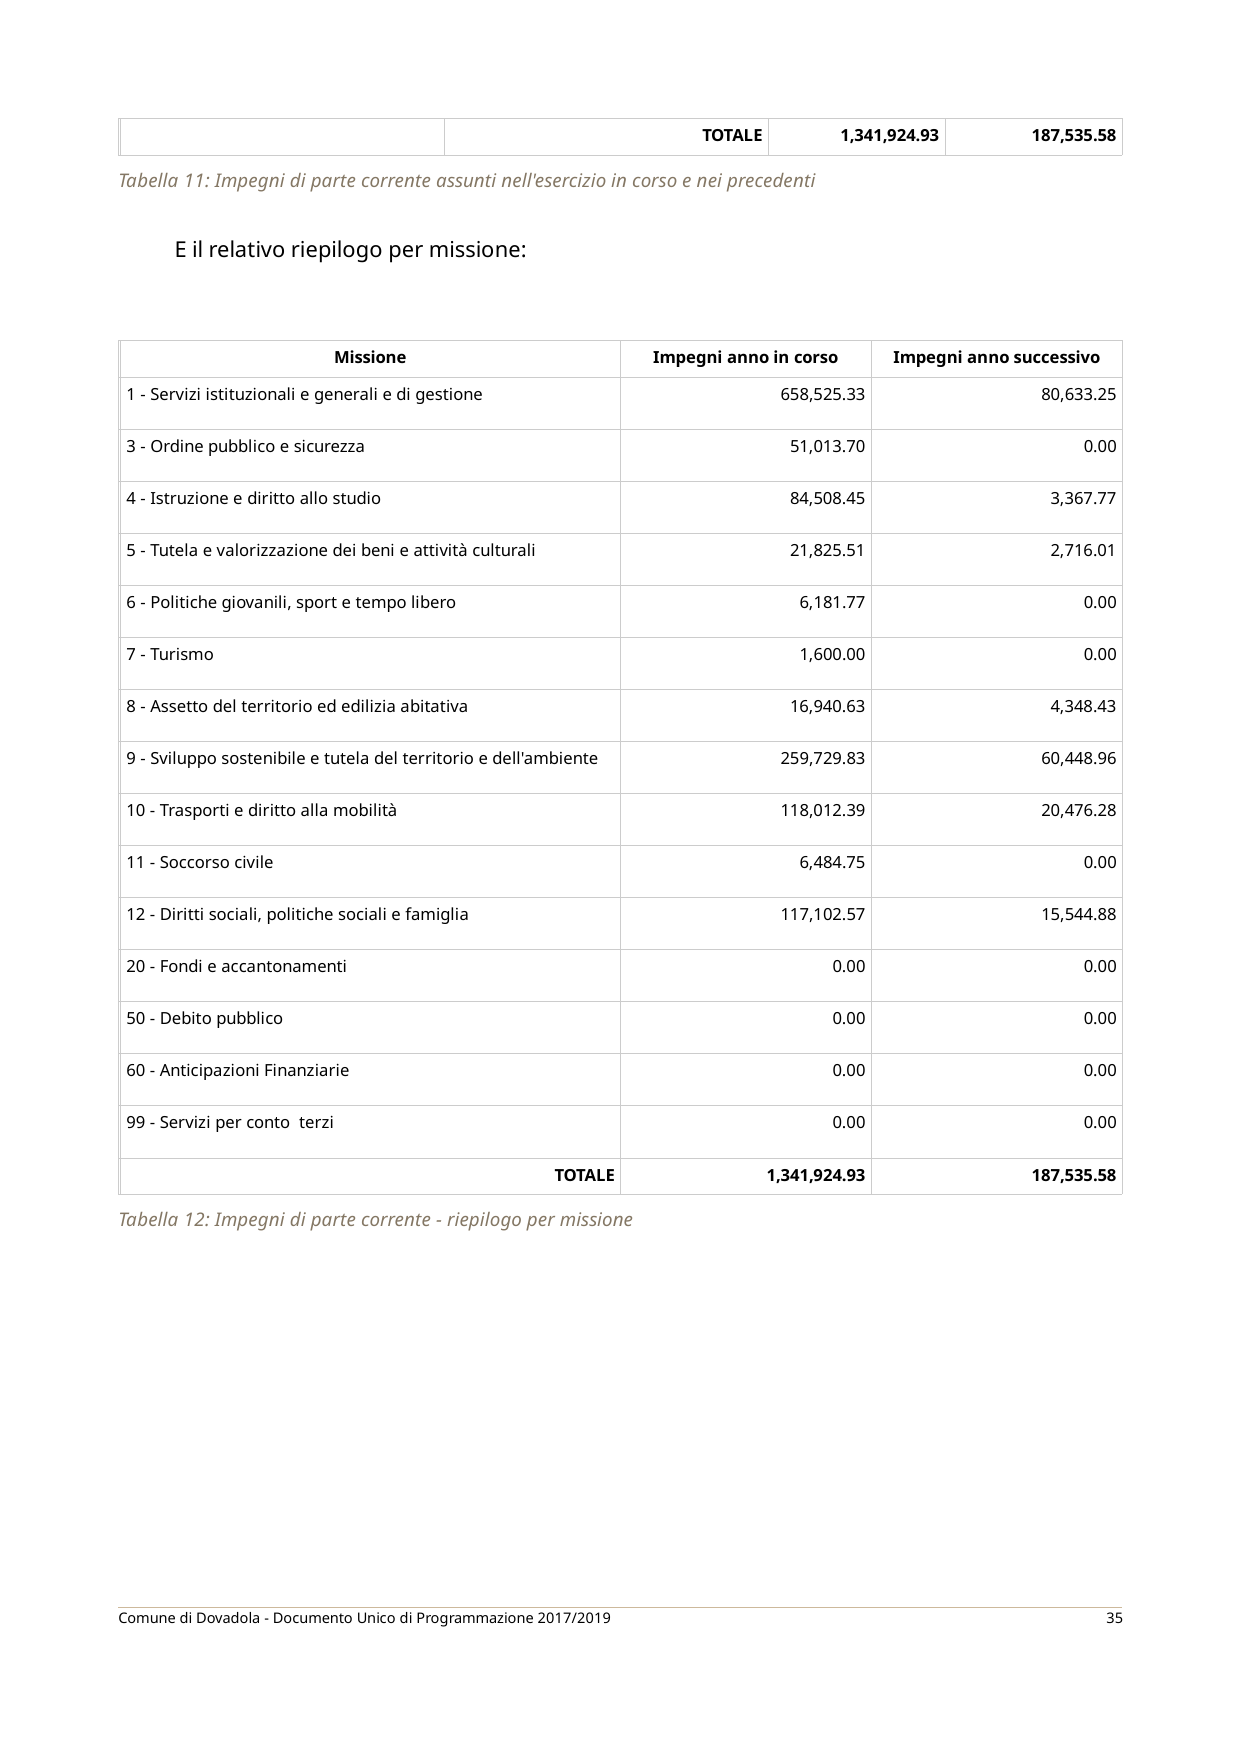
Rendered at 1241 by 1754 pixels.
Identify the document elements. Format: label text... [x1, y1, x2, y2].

table_cell 84.508,45 [621, 482, 871, 533]
table_cell TOTALE [445, 119, 768, 155]
text E il relativo riepilogo per missione: [118, 234, 1122, 264]
table_cell 0,00 [872, 846, 1122, 897]
table_cell 187.535,58 [946, 119, 1122, 155]
table_cell 658.525,33 [621, 378, 871, 429]
table_cell 16.940,63 [621, 690, 871, 741]
table_cell 60.448,96 [872, 742, 1122, 793]
table_cell 1 - Servizi istituzionali e generali e di gestione [121, 378, 620, 429]
table_cell 259.729,83 [621, 742, 871, 793]
table_cell 20 - Fondi e accantonamenti [121, 950, 620, 1001]
table_header Missione [121, 341, 620, 377]
table_cell 0,00 [621, 1106, 871, 1157]
table_cell 6.181,77 [621, 586, 871, 637]
table_cell 5 - Tutela e valorizzazione dei beni e attività culturali [121, 534, 620, 585]
table_cell 117.102,57 [621, 898, 871, 949]
table_cell 7 - Turismo [121, 638, 620, 689]
table_cell 0,00 [872, 1106, 1122, 1157]
table_cell 8 - Assetto del territorio ed edilizia abitativa [121, 690, 620, 741]
text Tabella 12: Impegni di parte corrente - riepilogo per missione [118, 1206, 1122, 1232]
table_cell 3 - Ordine pubblico e sicurezza [121, 430, 620, 481]
table_cell [121, 119, 444, 155]
table_cell 0,00 [872, 430, 1122, 481]
table_cell 0,00 [872, 638, 1122, 689]
table_header Impegni anno in corso [621, 341, 871, 377]
table_header Impegni anno successivo [872, 341, 1122, 377]
table_cell 187.535,58 [872, 1159, 1122, 1194]
table_cell 0,00 [621, 950, 871, 1001]
table_cell 0,00 [872, 1002, 1122, 1053]
table_cell 51.013,70 [621, 430, 871, 481]
table_cell 20.476,28 [872, 794, 1122, 845]
table_cell 0,00 [872, 586, 1122, 637]
table_cell 6 - Politiche giovanili, sport e tempo libero [121, 586, 620, 637]
text Tabella 11: Impegni di parte corrente assunti nell'esercizio in corso e nei precedenti [118, 167, 1122, 193]
table_cell 1.341.924,93 [769, 119, 945, 155]
table_cell 11 - Soccorso civile [121, 846, 620, 897]
table_cell 2.716,01 [872, 534, 1122, 585]
table_cell 99 - Servizi per conto terzi [121, 1106, 620, 1157]
table_cell 10 - Trasporti e diritto alla mobilità [121, 794, 620, 845]
table_cell 9 - Sviluppo sostenibile e tutela del territorio e dell'ambiente [121, 742, 620, 793]
table_cell 12 - Diritti sociali, politiche sociali e famiglia [121, 898, 620, 949]
table_cell 118.012,39 [621, 794, 871, 845]
table_cell 0,00 [872, 950, 1122, 1001]
table_cell 4 - Istruzione e diritto allo studio [121, 482, 620, 533]
table_cell 50 - Debito pubblico [121, 1002, 620, 1053]
table_cell 1.341.924,93 [621, 1159, 871, 1194]
table_cell 60 - Anticipazioni Finanziarie [121, 1054, 620, 1105]
table_cell 0,00 [621, 1002, 871, 1053]
table_cell 1.600,00 [621, 638, 871, 689]
table_cell 0,00 [621, 1054, 871, 1105]
table_cell 0,00 [872, 1054, 1122, 1105]
table_cell 21.825,51 [621, 534, 871, 585]
table_cell TOTALE [121, 1159, 620, 1194]
table_cell 6.484,75 [621, 846, 871, 897]
table_cell 15.544,88 [872, 898, 1122, 949]
table_cell 80.633,25 [872, 378, 1122, 429]
table_cell 4.348,43 [872, 690, 1122, 741]
table_cell 3.367,77 [872, 482, 1122, 533]
